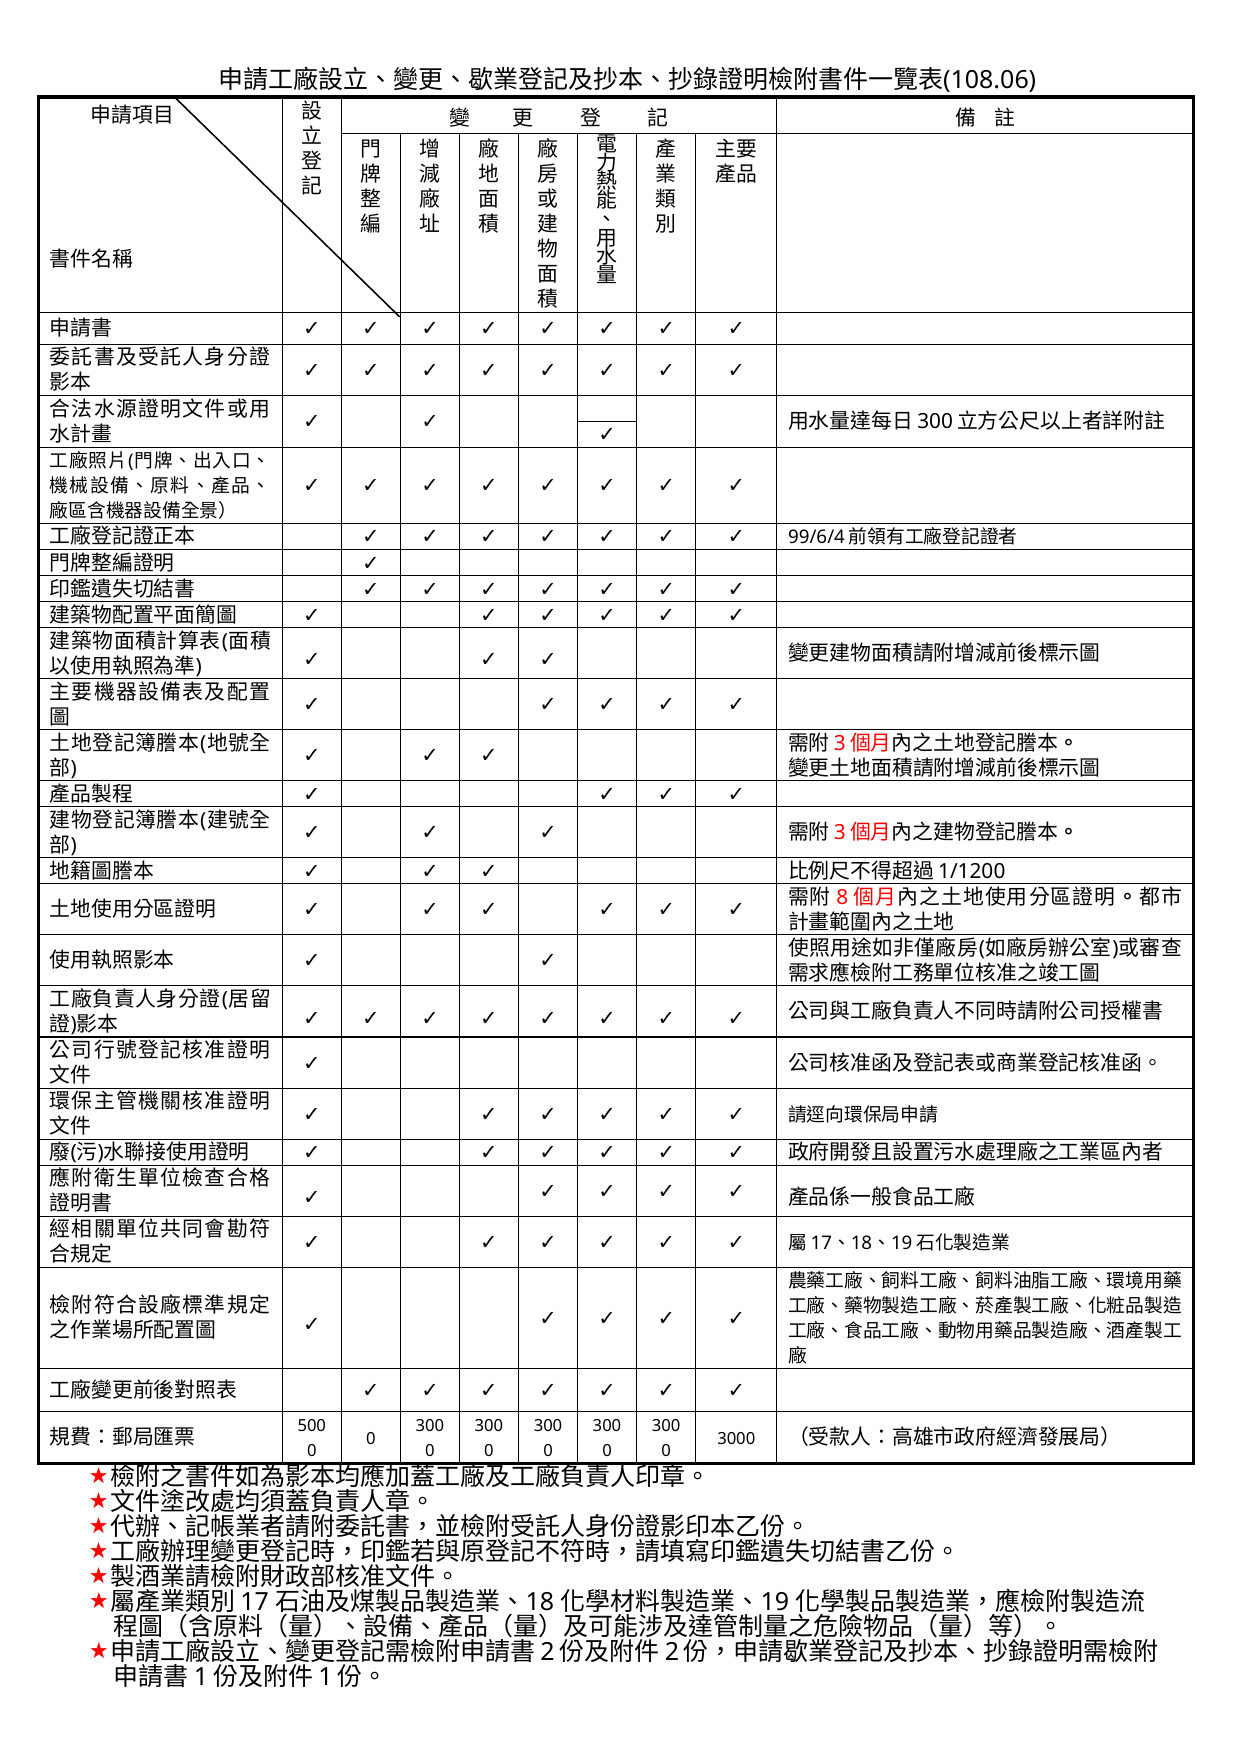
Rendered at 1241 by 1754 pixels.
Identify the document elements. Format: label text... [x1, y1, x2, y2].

table_cell 主要產品 [696, 134, 776, 312]
table_cell [460, 1038, 518, 1087]
table_cell 建物登記簿謄本(建號全部) [40, 807, 282, 857]
table_cell 環保主管機關核准證明文件 [40, 1089, 282, 1138]
table_cell 99/6/4前領有工廠登記證者 [777, 524, 1192, 549]
text «製酒業請檢附財政部核准文件。 [37, 1565, 1167, 1590]
table_cell ✓ [519, 524, 577, 549]
table_cell ✓ [696, 576, 776, 601]
table_cell 公司行號登記核准證明文件 [40, 1038, 282, 1087]
table_cell ✓ [283, 807, 341, 857]
table_cell ✓ [696, 313, 776, 344]
table_cell ✓ [401, 807, 459, 857]
table_cell 門牌整編證明 [40, 550, 282, 575]
table_cell [637, 858, 695, 883]
table_cell 規費：郵局匯票 [40, 1412, 282, 1462]
table_cell 工廠照片(門牌、出入口、機械設備、原料、產品、廠區含機器設備全景） [40, 448, 282, 523]
table_cell ✓ [696, 1369, 776, 1411]
table_cell [519, 781, 577, 806]
table_cell 使用執照影本 [40, 935, 282, 985]
table_cell ✓ [637, 345, 695, 395]
table_cell ✓ [283, 730, 341, 780]
table_cell 0 [342, 1412, 400, 1462]
table_cell 產品製程 [40, 781, 282, 806]
table_cell ✓ [578, 679, 636, 729]
table_cell ✓ [460, 1369, 518, 1411]
table_cell 3000 [401, 1412, 459, 1462]
table_cell [519, 550, 577, 575]
table_cell 主要機器設備表及配置圖 [40, 679, 282, 729]
table_cell 3000 [578, 1412, 636, 1462]
table_cell ✓ [401, 730, 459, 780]
table_cell ✓ [696, 1268, 776, 1368]
table_cell ✓ [283, 448, 341, 523]
table_cell ✓ [283, 781, 341, 806]
table_cell [460, 679, 518, 729]
table_cell ✓ [696, 781, 776, 806]
table_cell [342, 1089, 400, 1138]
table_cell [637, 935, 695, 985]
table_cell [460, 1166, 518, 1216]
table_cell [777, 550, 1192, 575]
table_cell 3000 [519, 1412, 577, 1462]
table_cell [578, 858, 636, 883]
table_cell 公司核准函及登記表或商業登記核准函。 [777, 1038, 1192, 1087]
table_cell [637, 1038, 695, 1087]
text «文件塗改處均須蓋負責人章。 [37, 1490, 1167, 1515]
table_cell ✓ [578, 524, 636, 549]
table_header 變 更 登 記 [342, 99, 776, 133]
table_cell ✓ [637, 1217, 695, 1267]
table_cell ✓ [637, 986, 695, 1036]
table_cell ✓ [283, 679, 341, 729]
table_cell [283, 1369, 341, 1411]
table_cell 政府開發且設置污水處理廠之工業區內者 [777, 1140, 1192, 1164]
table_cell [401, 1217, 459, 1267]
table_cell ✓ [637, 781, 695, 806]
table_cell ✓ [578, 313, 636, 344]
table_cell ✓ [283, 1217, 341, 1267]
table_cell ✓ [401, 1369, 459, 1411]
table_cell 農藥工廠、飼料工廠、飼料油脂工廠、環境用藥工廠、藥物製造工廠、菸產製工廠、化粧品製造工廠、食品工廠、動物用藥品製造廠、酒產製工廠 [777, 1268, 1192, 1368]
table_cell ✓ [460, 524, 518, 549]
table_header [283, 206, 341, 312]
table_cell 公司與工廠負責人不同時請附公司授權書 [777, 986, 1192, 1036]
table_cell ✓ [519, 1268, 577, 1368]
table_cell [342, 730, 400, 780]
table_cell 產品係一般食品工廠 [777, 1166, 1192, 1216]
table_cell [342, 628, 400, 678]
table_cell ✓ [696, 602, 776, 627]
table_cell ✓ [696, 1089, 776, 1138]
table_cell 工廠負責人身分證(居留證)影本 [40, 986, 282, 1036]
table_cell [637, 550, 695, 575]
table_cell [777, 345, 1192, 395]
table_cell [637, 396, 695, 447]
table_cell [342, 396, 400, 447]
table_cell ✓ [519, 1369, 577, 1411]
table_cell [342, 1217, 400, 1267]
table_cell ✓ [342, 448, 400, 523]
table_cell ✓ [578, 986, 636, 1036]
table_cell ✓ [637, 1166, 695, 1216]
table_cell ✓ [519, 935, 577, 985]
table_cell [637, 730, 695, 780]
table_cell ✓ [519, 1217, 577, 1267]
table_cell ✓ [696, 1217, 776, 1267]
table_cell ✓ [696, 1166, 776, 1216]
table_cell ✓ [637, 884, 695, 934]
table_cell [777, 602, 1192, 627]
table_cell [283, 550, 341, 575]
table_cell ✓ [519, 628, 577, 678]
table_cell 3000 [637, 1412, 695, 1462]
table_cell ✓ [401, 313, 459, 344]
table_cell 電力熱能 、 用水量 [578, 134, 636, 312]
table_cell ✓ [460, 730, 518, 780]
table_cell ✓ [519, 345, 577, 395]
table_cell 請逕向環保局申請 [777, 1089, 1192, 1138]
table_cell [342, 781, 400, 806]
table_cell ✓ [460, 986, 518, 1036]
table_cell [342, 1268, 400, 1368]
table_cell [283, 524, 341, 549]
table_cell 屬17、18、19石化製造業 [777, 1217, 1192, 1267]
table_cell 合法水源證明文件或用水計畫 [40, 396, 282, 447]
table_cell ✓ [283, 935, 341, 985]
table_cell ✓ [637, 1140, 695, 1164]
table_cell ✓ [578, 448, 636, 523]
table_cell [401, 1166, 459, 1216]
table_cell [519, 858, 577, 883]
table_cell ✓ [283, 986, 341, 1036]
table_cell ✓ [519, 576, 577, 601]
table_cell [401, 679, 459, 729]
table_cell 需附8個月內之土地使用分區證明。都市計畫範圍內之土地 [777, 884, 1192, 934]
table_cell ✓ [696, 448, 776, 523]
table_cell [460, 935, 518, 985]
table_cell [696, 935, 776, 985]
table_cell 廠房或建物面積 [519, 134, 577, 312]
table_cell ✓ [637, 1369, 695, 1411]
table_cell ✓ [696, 1140, 776, 1164]
table_cell ✓ [637, 448, 695, 523]
table_cell [578, 628, 636, 678]
table_cell [342, 807, 400, 857]
table_cell ✓ [519, 313, 577, 344]
table_cell ✓ [342, 313, 400, 344]
table_cell [342, 858, 400, 883]
table_cell ✓ [460, 313, 518, 344]
table_cell [578, 935, 636, 985]
table_cell [342, 884, 400, 934]
table_cell ✓ [283, 1089, 341, 1138]
table_cell [342, 1166, 400, 1216]
table_cell ✓ [460, 1140, 518, 1164]
table_cell ✓ [578, 1089, 636, 1138]
table_cell [696, 396, 776, 447]
table_cell ✓ [401, 576, 459, 601]
table_cell [401, 602, 459, 627]
table_cell ✓ [283, 396, 341, 447]
table_cell [401, 628, 459, 678]
table_cell ✓ [283, 313, 341, 344]
table_cell 地籍圖謄本 [40, 858, 282, 883]
text «代辦、記帳業者請附委託書，並檢附受託人身份證影印本乙份。 [37, 1515, 1167, 1540]
table_cell [777, 679, 1192, 729]
table_cell [578, 730, 636, 780]
table_cell [578, 550, 636, 575]
table_cell ✓ [283, 602, 341, 627]
table_cell 應附衛生單位檢查合格證明書 [40, 1166, 282, 1216]
table_cell ✓ [578, 1140, 636, 1164]
table_cell ✓ [283, 884, 341, 934]
table_cell [696, 807, 776, 857]
table_cell ✓ [283, 1166, 341, 1216]
table_cell 廢(污)水聯接使用證明 [40, 1140, 282, 1164]
table_cell ✓ [401, 986, 459, 1036]
table_cell ✓ [283, 1140, 341, 1164]
table_cell ✓ [578, 1268, 636, 1368]
table_cell ✓ [460, 858, 518, 883]
table_cell [460, 550, 518, 575]
table_cell ✓ [578, 345, 636, 395]
table_cell [696, 730, 776, 780]
table_cell [342, 935, 400, 985]
table_cell 用水量達每日300立方公尺以上者詳附註 [777, 396, 1192, 447]
table_cell ✓ [696, 986, 776, 1036]
table_cell ✓ [460, 884, 518, 934]
table_cell 印鑑遺失切結書 [40, 576, 282, 601]
table_cell ✓ [519, 807, 577, 857]
table_cell [283, 576, 341, 601]
table_cell [401, 1140, 459, 1164]
table_cell ✓ [342, 1369, 400, 1411]
table_cell 產業類別 [637, 134, 695, 312]
text «檢附之書件如為影本均應加蓋工廠及工廠負責人印章。 [37, 1465, 1167, 1490]
table_cell 使照用途如非僅廠房(如廠房辦公室)或審查需求應檢附工務單位核准之竣工圖 [777, 935, 1192, 985]
table_cell ✓ [637, 1268, 695, 1368]
table_cell 廠地面積 [460, 134, 518, 312]
table_cell 3000 [696, 1412, 776, 1462]
table_cell ✓ [519, 602, 577, 627]
table_cell ✓ [519, 448, 577, 523]
table_cell ✓ [637, 602, 695, 627]
table_cell ✓ [283, 628, 341, 678]
table_cell （受款人：高雄市政府經濟發展局） [777, 1412, 1192, 1462]
table_cell ✓ [460, 602, 518, 627]
table_cell [777, 781, 1192, 806]
table_cell ✓ [637, 524, 695, 549]
table_cell [696, 550, 776, 575]
table_cell [519, 396, 577, 447]
table_cell ✓ [519, 679, 577, 729]
table_cell [777, 313, 1192, 344]
table_cell ✓ [342, 576, 400, 601]
table_cell [460, 781, 518, 806]
table_cell [777, 576, 1192, 601]
table_cell ✓ [578, 884, 636, 934]
table_cell ✓ [519, 1140, 577, 1164]
table_cell ✓ [342, 986, 400, 1036]
table_cell 需附3個月內之建物登記謄本。 [777, 807, 1192, 857]
table_cell ✓ [460, 628, 518, 678]
table_cell ✓ [342, 524, 400, 549]
table_cell [519, 884, 577, 934]
table_header 備 註 [777, 99, 1192, 133]
table_cell ✓ [578, 1166, 636, 1216]
table_cell 工廠登記證正本 [40, 524, 282, 549]
text «申請工廠設立、變更登記需檢附申請書2份及附件2份，申請歇業登記及抄本、抄錄證明需檢附申請書1份及附件1份。 [88, 1640, 1167, 1690]
table_cell 土地登記簿謄本(地號全部) [40, 730, 282, 780]
table_cell ✓ [283, 345, 341, 395]
table_cell ✓ [696, 345, 776, 395]
table_cell 工廠變更前後對照表 [40, 1369, 282, 1411]
table_cell 需附3個月內之土地登記謄本。 變更土地面積請附增減前後標示圖 [777, 730, 1192, 780]
table_cell 檢附符合設廠標準規定之作業場所配置圖 [40, 1268, 282, 1368]
table_cell ✓ [401, 448, 459, 523]
table_cell ✓ [578, 781, 636, 806]
table_cell [401, 1089, 459, 1138]
table_cell ✓ [578, 602, 636, 627]
table_cell [578, 807, 636, 857]
table_cell ✓ [696, 884, 776, 934]
table_cell [401, 1038, 459, 1087]
table_cell ✓ [637, 679, 695, 729]
table_cell ✓ [519, 986, 577, 1036]
table_cell ✓ [519, 1089, 577, 1138]
table_cell ✓ [342, 345, 400, 395]
table_cell 委託書及受託人身分證影本 [40, 345, 282, 395]
table_cell [777, 134, 1192, 312]
table_cell ✓ [283, 858, 341, 883]
table_cell ✓ [578, 576, 636, 601]
table_cell ✓ [401, 858, 459, 883]
table_cell ✓ [401, 345, 459, 395]
table_header 申請項目 書件名稱 [40, 99, 282, 312]
table_cell ✓ [460, 345, 518, 395]
table_cell [578, 396, 636, 421]
table_cell ✓ [460, 1217, 518, 1267]
table_cell ✓ [460, 448, 518, 523]
table_cell ✓ [460, 1089, 518, 1138]
table_cell [637, 628, 695, 678]
table_cell [342, 1140, 400, 1164]
table_cell ✓ [519, 1166, 577, 1216]
table_cell ✓ [283, 1038, 341, 1087]
table_cell ✓ [401, 396, 459, 447]
table_cell 變更建物面積請附增減前後標示圖 [777, 628, 1192, 678]
table_cell ✓ [637, 1089, 695, 1138]
table_cell 比例尺不得超過1/1200 [777, 858, 1192, 883]
table_cell [460, 807, 518, 857]
table_cell 申請書 [40, 313, 282, 344]
table_cell ✓ [696, 524, 776, 549]
table_cell 建築物面積計算表(面積以使用執照為準) [40, 628, 282, 678]
table_cell [342, 1038, 400, 1087]
table_cell [696, 628, 776, 678]
table_cell 土地使用分區證明 [40, 884, 282, 934]
table_header 設立 登記 [283, 99, 341, 257]
table_cell ✓ [578, 1369, 636, 1411]
text «工廠辦理變更登記時，印鑑若與原登記不符時，請填寫印鑑遺失切結書乙份。 [37, 1540, 1167, 1565]
table_cell [578, 1038, 636, 1087]
table_cell ✓ [637, 576, 695, 601]
table_cell 3000 [460, 1412, 518, 1462]
table_cell [696, 858, 776, 883]
table_cell [696, 1038, 776, 1087]
table_cell [401, 935, 459, 985]
table_cell [777, 448, 1192, 523]
table_cell [777, 1369, 1192, 1411]
table_cell [460, 1268, 518, 1368]
table_cell ✓ [401, 524, 459, 549]
table_cell ✓ [342, 550, 400, 575]
table_cell 5000 [283, 1412, 341, 1462]
table_cell ✓ [578, 422, 636, 447]
text «屬產業類別17 石油及煤製品製造業、18 化學材料製造業、19 化學製品製造業，應檢附製造流程圖（含原料（量）、設備、產品（量）及可能涉及達管制量之危險物品（量）等）。 [88, 1590, 1167, 1640]
table_cell [637, 807, 695, 857]
table_cell ✓ [283, 1268, 341, 1368]
table_cell 建築物配置平面簡圖 [40, 602, 282, 627]
table_cell ✓ [460, 576, 518, 601]
text 申請工廠設立、變更、歇業登記及抄本、抄錄證明檢附書件一覽表(108.06) [37, 59, 1167, 95]
table_cell [401, 550, 459, 575]
table_cell [519, 1038, 577, 1087]
table_cell [460, 396, 518, 447]
table_cell ✓ [637, 313, 695, 344]
table_cell ✓ [401, 884, 459, 934]
table_cell [401, 781, 459, 806]
table_cell 經相關單位共同會勘符合規定 [40, 1217, 282, 1267]
table_cell [342, 602, 400, 627]
table_cell ✓ [578, 1217, 636, 1267]
table_cell [519, 730, 577, 780]
table_cell [401, 1268, 459, 1368]
table_cell 門牌整編 [342, 134, 400, 312]
table_cell [342, 679, 400, 729]
table_cell 增減廠址 [401, 134, 459, 312]
table_cell ✓ [696, 679, 776, 729]
